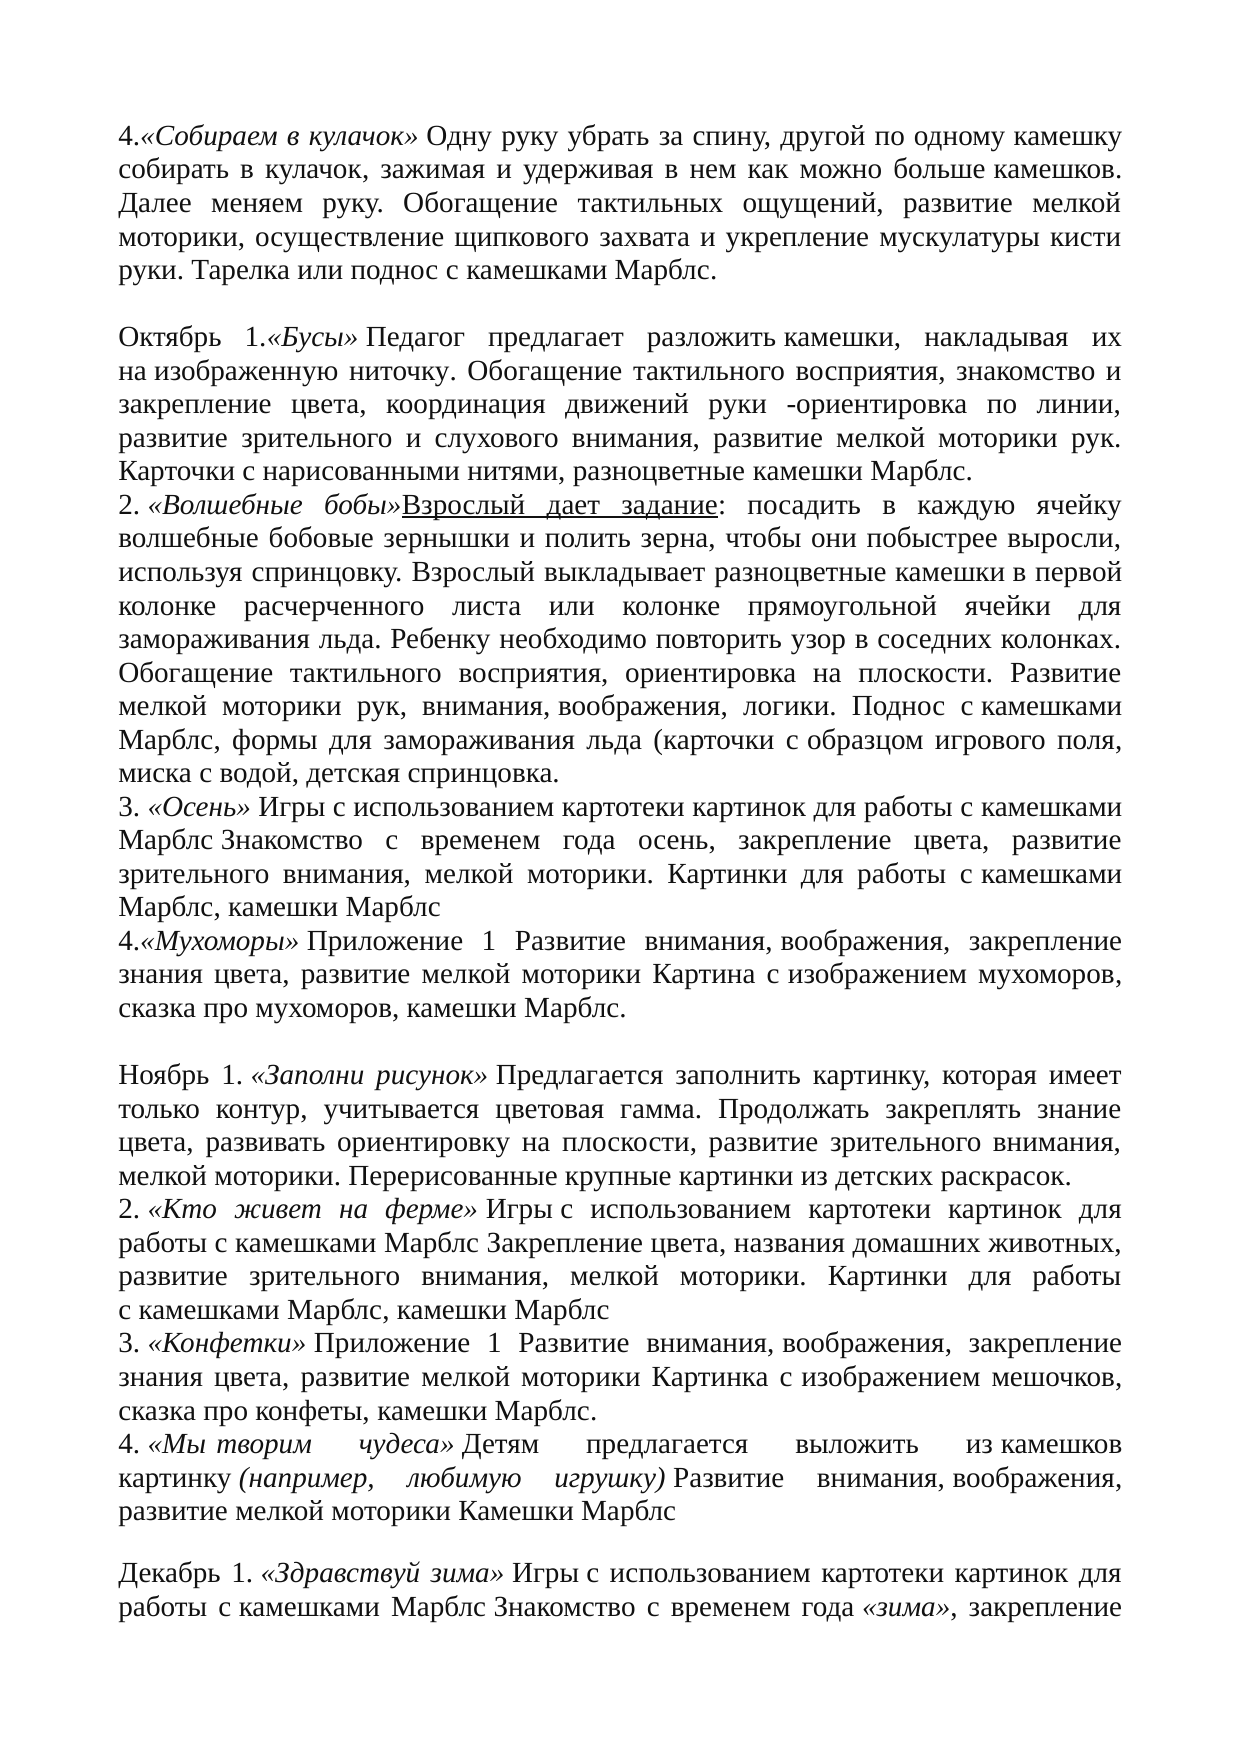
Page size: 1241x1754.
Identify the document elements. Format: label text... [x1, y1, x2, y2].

text 4.«Мухоморы» Приложение 1 Развитие внимания, воображения, закрепление знания цвета, развитие мелкой моторики Картина с изображением мухоморов, сказка про мухоморов, камешки Марблс. [118, 923, 1122, 1024]
text 3. «Конфетки» Приложение 1 Развитие внимания, воображения, закрепление знания цвета, развитие мелкой моторики Картинка с изображением мешочков, сказка про конфеты, камешки Марблс. [118, 1326, 1122, 1426]
text 2. «Волшебные бобы»Взрослый дает задание: посадить в каждую ячейку волшебные бобовые зернышки и полить зерна, чтобы они побыстрее выросли, используя спринцовку. Взрослый выкладывает разноцветные камешки в первой колонке расчерченного листа или колонке прямоугольной ячейки для замораживания льда. Ребенку необходимо повторить узор в соседних колонках. Обогащение тактильного восприятия, ориентировка на плоскости. Развитие мелкой моторики рук, внимания, воображения, логики. Поднос с камешками Марблс, формы для замораживания льда (карточки с образцом игрового поля, миска с водой, детская спринцовка. [118, 487, 1122, 789]
text 3. «Осень» Игры с использованием картотеки картинок для работы с камешками Марблс Знакомство с временем года осень, закрепление цвета, развитие зрительного внимания, мелкой моторики. Картинки для работы с камешками Марблс, камешки Марблс [118, 789, 1122, 923]
text Декабрь 1. «Здравствуй зима» Игры с использованием картотеки картинок для работы с камешками Марблс Знакомство с временем года «зима», закрепление [118, 1556, 1122, 1623]
text Октябрь 1.«Бусы» Педагог предлагает разложить камешки, накладывая их на изображенную ниточку. Обогащение тактильного восприятия, знакомство и закрепление цвета, координация движений руки -ориентировка по линии, развитие зрительного и слухового внимания, развитие мелкой моторики рук. Карточки с нарисованными нитями, разноцветные камешки Марблс. [118, 319, 1122, 487]
text 4.«Собираем в кулачок» Одну руку убрать за спину, другой по одному камешку собирать в кулачок, зажимая и удерживая в нем как можно больше камешков. Далее меняем руку. Обогащение тактильных ощущений, развитие мелкой моторики, осуществление щипкового захвата и укрепление мускулатуры кисти руки. Тарелка или поднос с камешками Марблс. [118, 118, 1122, 286]
text Ноябрь 1. «Заполни рисунок» Предлагается заполнить картинку, которая имеет только контур, учитывается цветовая гамма. Продолжать закреплять знание цвета, развивать ориентировку на плоскости, развитие зрительного внимания, мелкой моторики. Перерисованные крупные картинки из детских раскрасок. [118, 1057, 1122, 1191]
text 2. «Кто живет на ферме» Игры с использованием картотеки картинок для работы с камешками Марблс Закрепление цвета, названия домашних животных, развитие зрительного внимания, мелкой моторики. Картинки для работы с камешками Марблс, камешки Марблс [118, 1191, 1122, 1326]
text 4. «Мы творим чудеса» Детям предлагается выложить из камешков картинку (например, любимую игрушку) Развитие внимания, воображения, развитие мелкой моторики Камешки Марблс [118, 1426, 1122, 1527]
